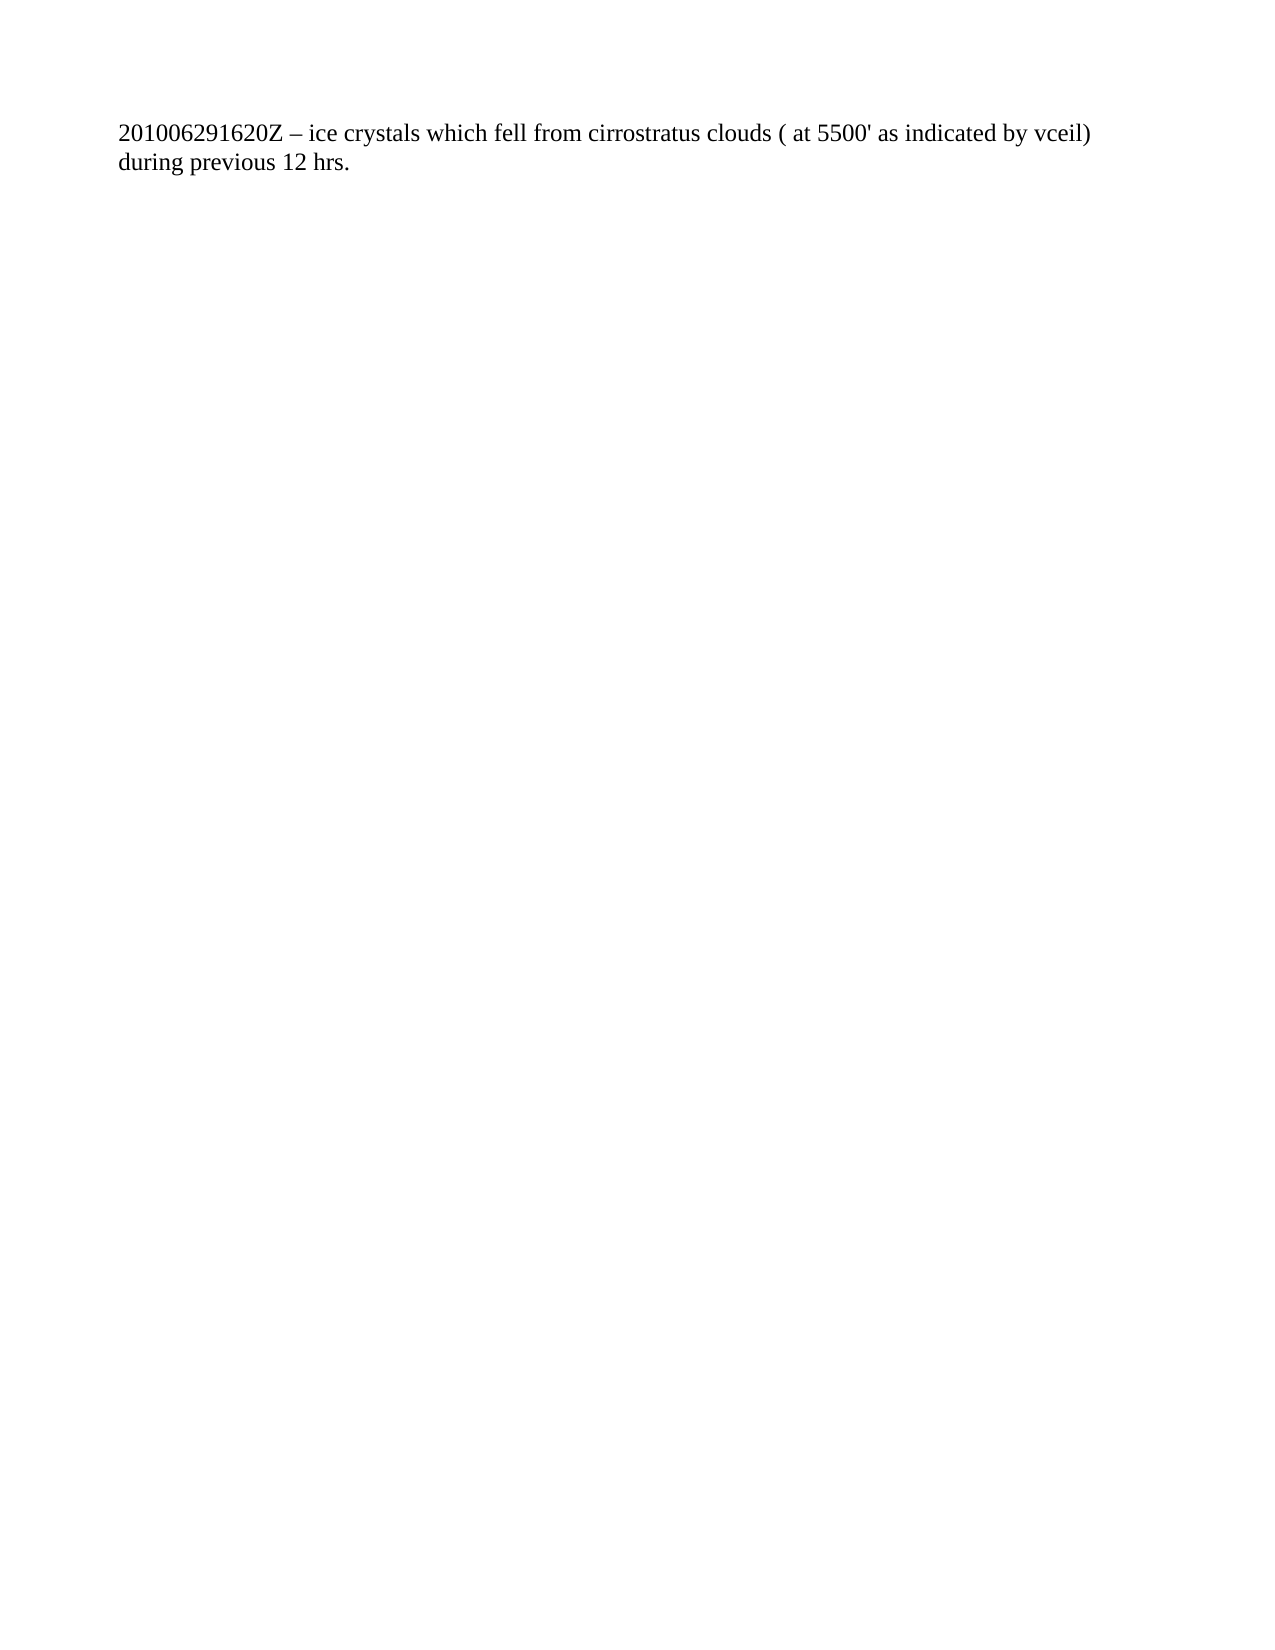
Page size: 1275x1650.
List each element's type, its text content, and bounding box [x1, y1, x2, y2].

text 201006291620Z – ice crystals which fell from cirrostratus clouds ( at 5500' as indicated by vceil) [118, 118, 1157, 147]
text during previous 12 hrs. [118, 147, 1157, 176]
